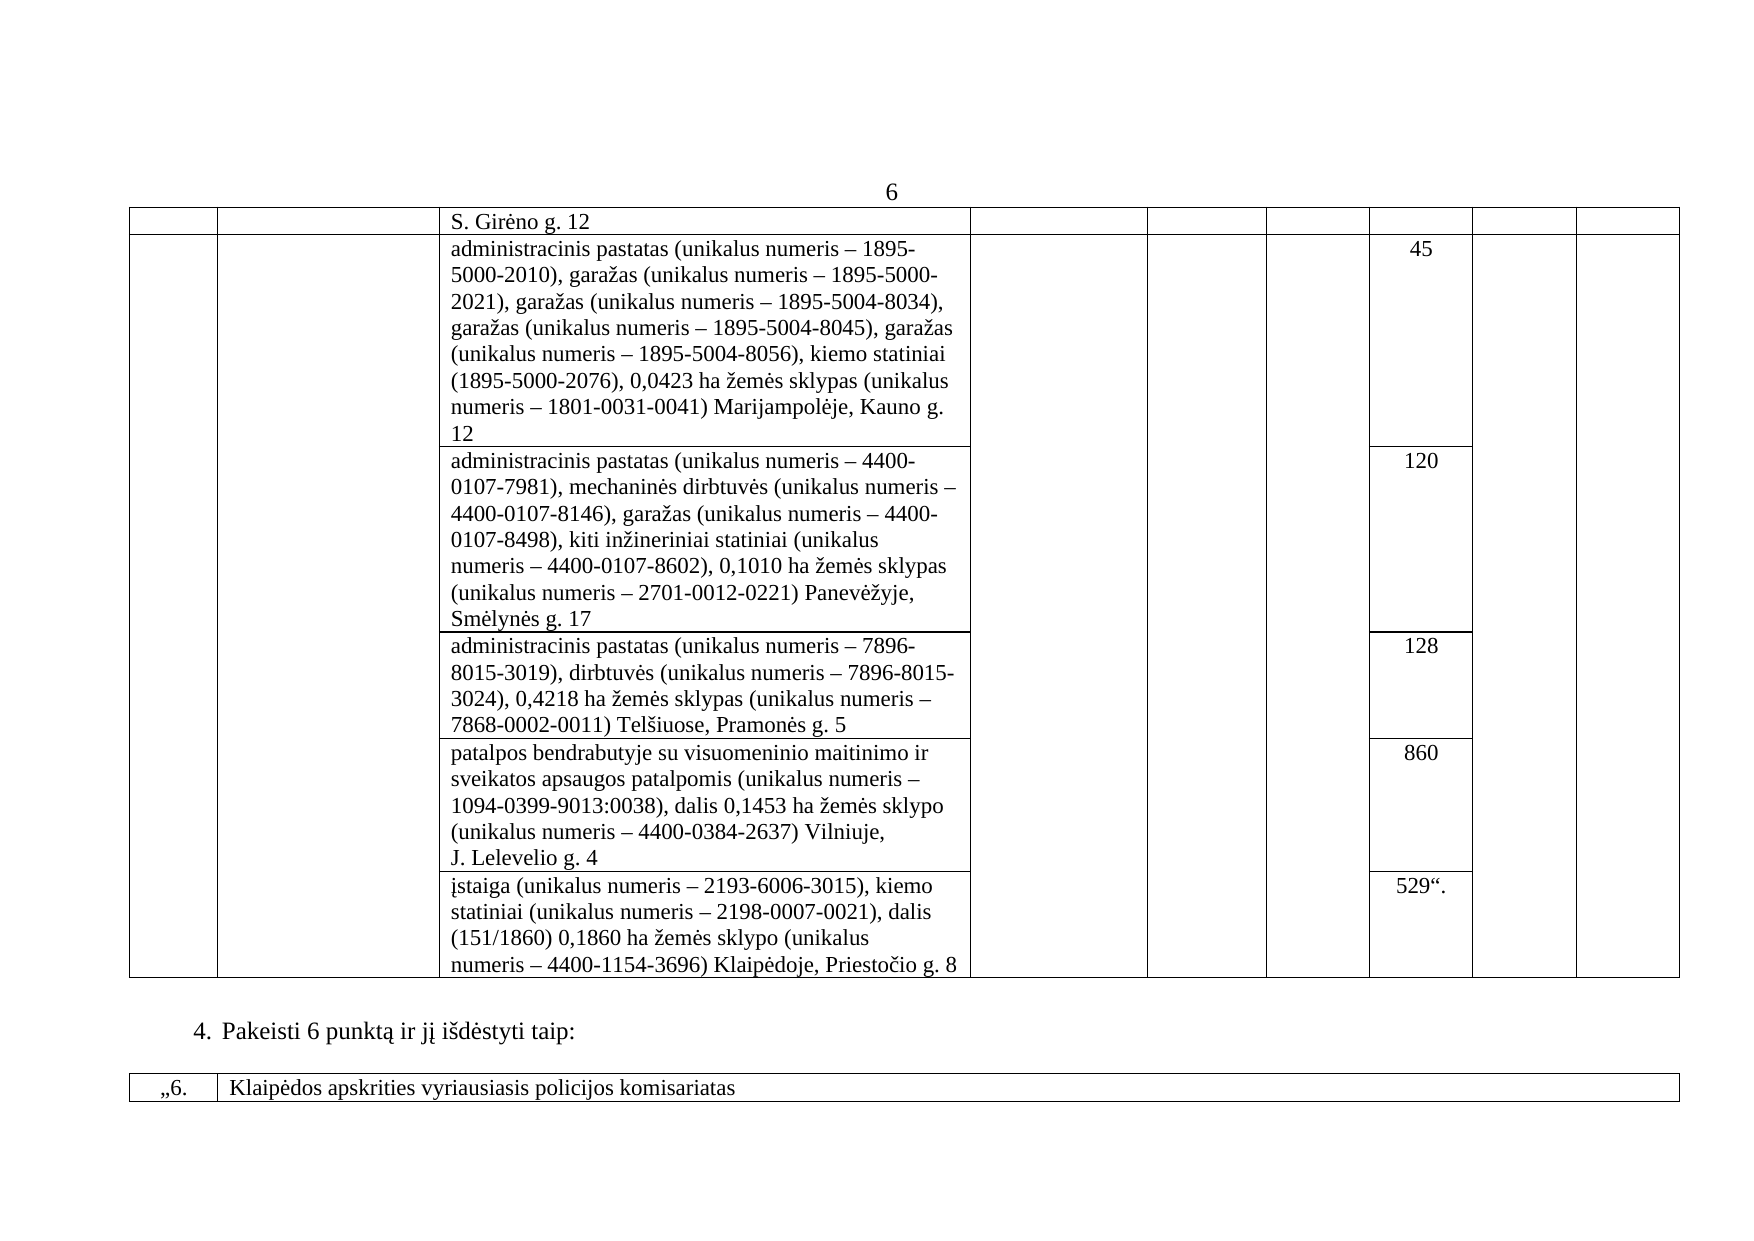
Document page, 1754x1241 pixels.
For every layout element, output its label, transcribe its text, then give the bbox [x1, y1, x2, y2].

table_cell [1577, 208, 1679, 234]
table_cell 45 [1370, 235, 1472, 446]
table_cell 529“. [1370, 872, 1472, 977]
table_cell [218, 235, 439, 977]
table_cell [1473, 235, 1576, 977]
table_header „6. [130, 1074, 217, 1101]
table_cell [1370, 208, 1472, 234]
table_cell 120 [1370, 447, 1472, 631]
table_header Klaipėdos apskrities vyriausiasis policijos komisariatas [218, 1074, 1679, 1101]
table_cell S. Girėno g. 12 [440, 208, 970, 234]
table_cell [1577, 235, 1679, 977]
table_cell [971, 235, 1147, 977]
table_cell [1267, 235, 1369, 977]
table_cell patalpos bendrabutyje su visuomeninio maitinimo ir sveikatos apsaugos patalpomis (unikalus numeris – 1094-0399-9013:0038), dalis 0,1453 ha žemės sklypo (unikalus numeris – 4400-0384-2637) Vilniuje, J. Lelevelio g. 4 [440, 739, 970, 871]
table_cell administracinis pastatas (unikalus numeris – 1895-5000-2010), garažas (unikalus numeris – 1895-5000-2021), garažas (unikalus numeris – 1895-5004-8034), garažas (unikalus numeris – 1895-5004-8045), garažas (unikalus numeris – 1895-5004-8056), kiemo statiniai (1895-5000-2076), 0,0423 ha žemės sklypas (unikalus numeris – 1801-0031-0041) Marijampolėje, Kauno g. 12 [440, 235, 970, 446]
table_cell administracinis pastatas (unikalus numeris – 7896-8015-3019), dirbtuvės (unikalus numeris – 7896-8015-3024), 0,4218 ha žemės sklypas (unikalus numeris – 7868-0002-0011) Telšiuose, Pramonės g. 5 [440, 633, 970, 738]
table_cell [1267, 208, 1369, 234]
table_cell [971, 208, 1147, 234]
table_cell administracinis pastatas (unikalus numeris – 4400-0107-7981), mechaninės dirbtuvės (unikalus numeris – 4400-0107-8146), garažas (unikalus numeris – 4400-0107-8498), kiti inžineriniai statiniai (unikalus numeris – 4400-0107-8602), 0,1010 ha žemės sklypas (unikalus numeris – 2701-0012-0221) Panevėžyje, Smėlynės g. 17 [440, 447, 970, 631]
table_cell 128 [1370, 633, 1472, 738]
text 4. Pakeisti 6 punktą ir jį išdėstyti taip: [118, 1007, 1665, 1044]
table_cell [218, 208, 439, 234]
table_cell įstaiga (unikalus numeris – 2193-6006-3015), kiemo statiniai (unikalus numeris – 2198-0007-0021), dalis (151/1860) 0,1860 ha žemės sklypo (unikalus numeris – 4400-1154-3696) Klaipėdoje, Priestočio g. 8 [440, 872, 970, 977]
table_cell [130, 235, 217, 977]
table_cell [130, 208, 217, 234]
table_cell [1148, 235, 1266, 977]
table_cell [1473, 208, 1576, 234]
table_cell 860 [1370, 739, 1472, 871]
table_cell [1148, 208, 1266, 234]
